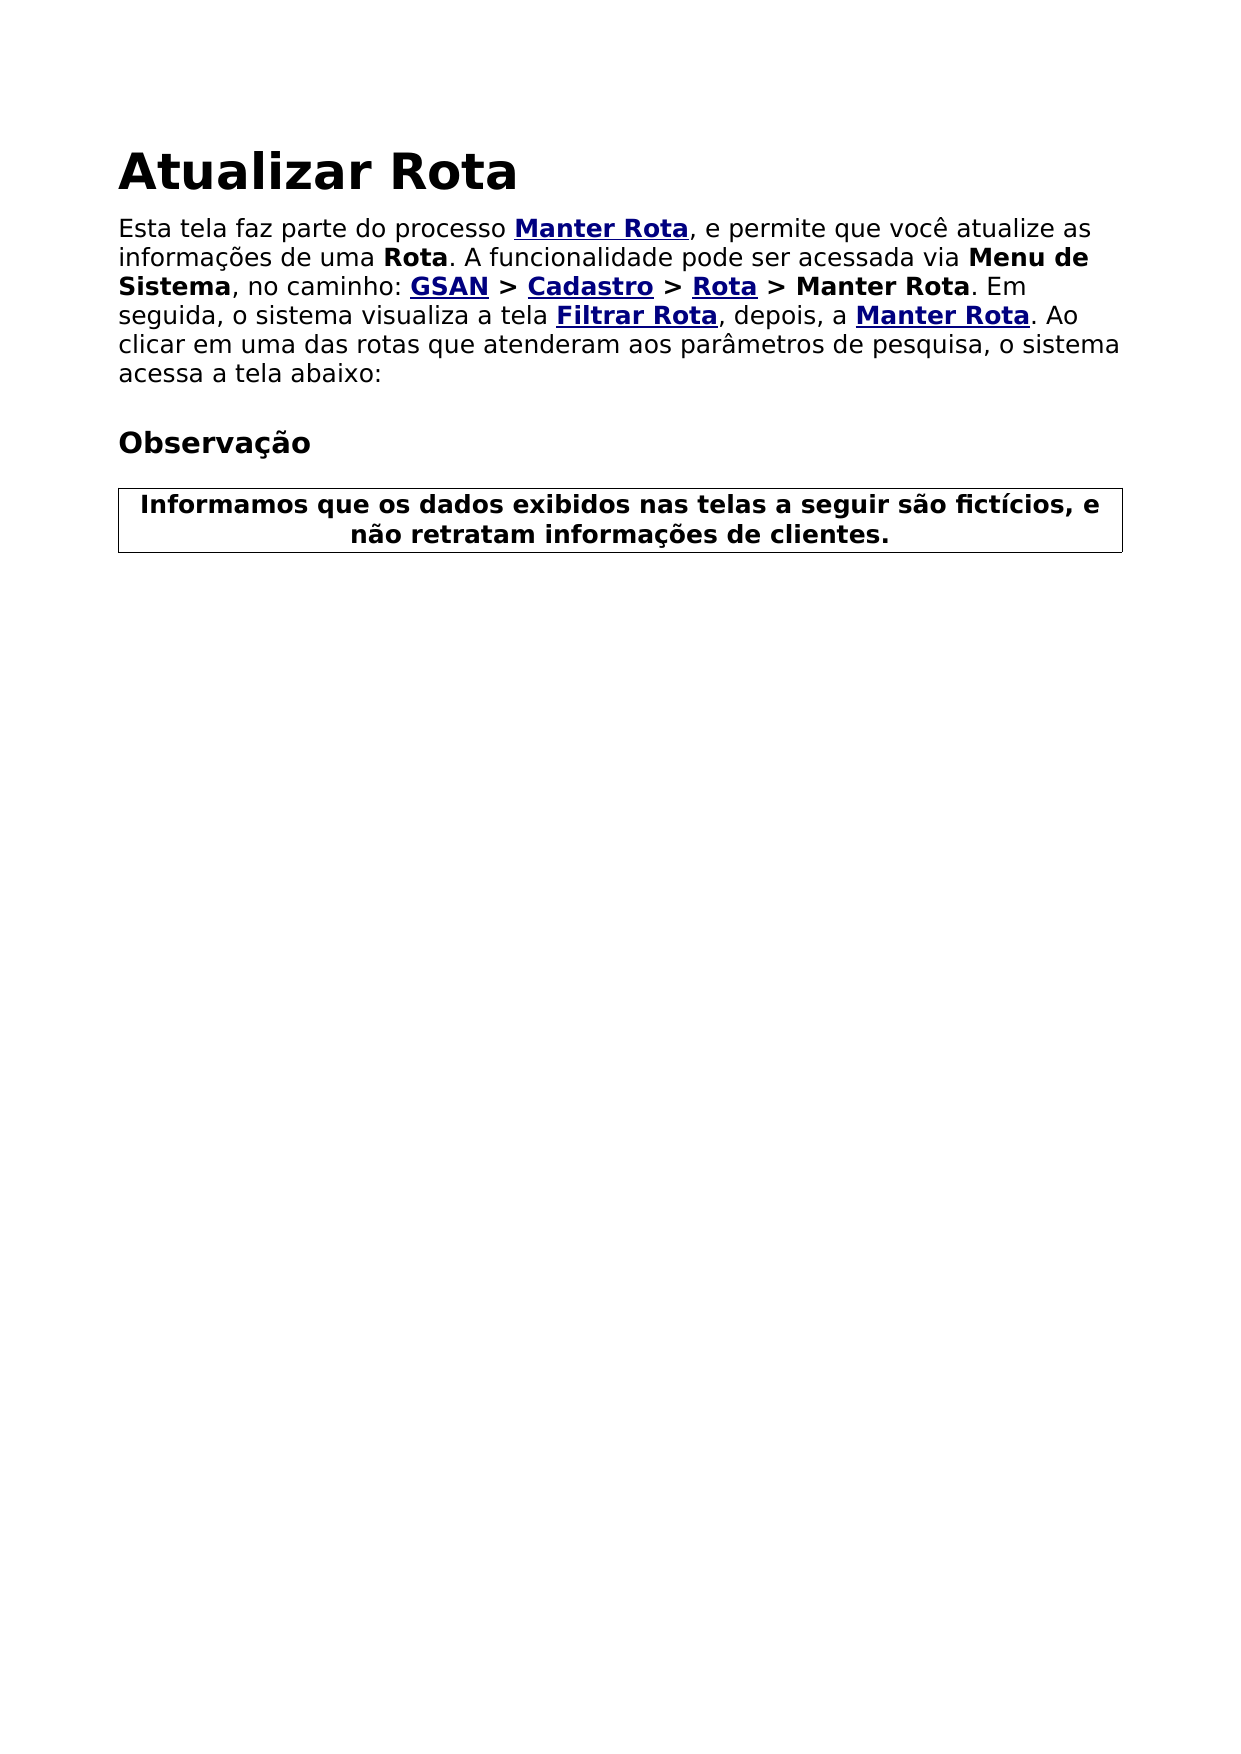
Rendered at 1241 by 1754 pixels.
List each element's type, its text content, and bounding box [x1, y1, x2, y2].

subtitle Observação [118, 426, 1122, 460]
subtitle Atualizar Rota [118, 143, 1122, 201]
table_header Informamos que os dados exibidos nas telas a seguir são fictícios, e não retratam informações de clientes. [119, 489, 1122, 552]
text Esta tela faz parte do processo Manter Rota, e permite que você atualize as informações de uma Rota. A funcionalidade pode ser acessada via Menu de Sistema, no caminho: GSAN > Cadastro > Rota > Manter Rota. Em seguida, o sistema visualiza a tela Filtrar Rota, depois, a Manter Rota. Ao clicar em uma das rotas que atenderam aos parâmetros de pesquisa, o sistema acessa a tela abaixo: [118, 214, 1122, 389]
